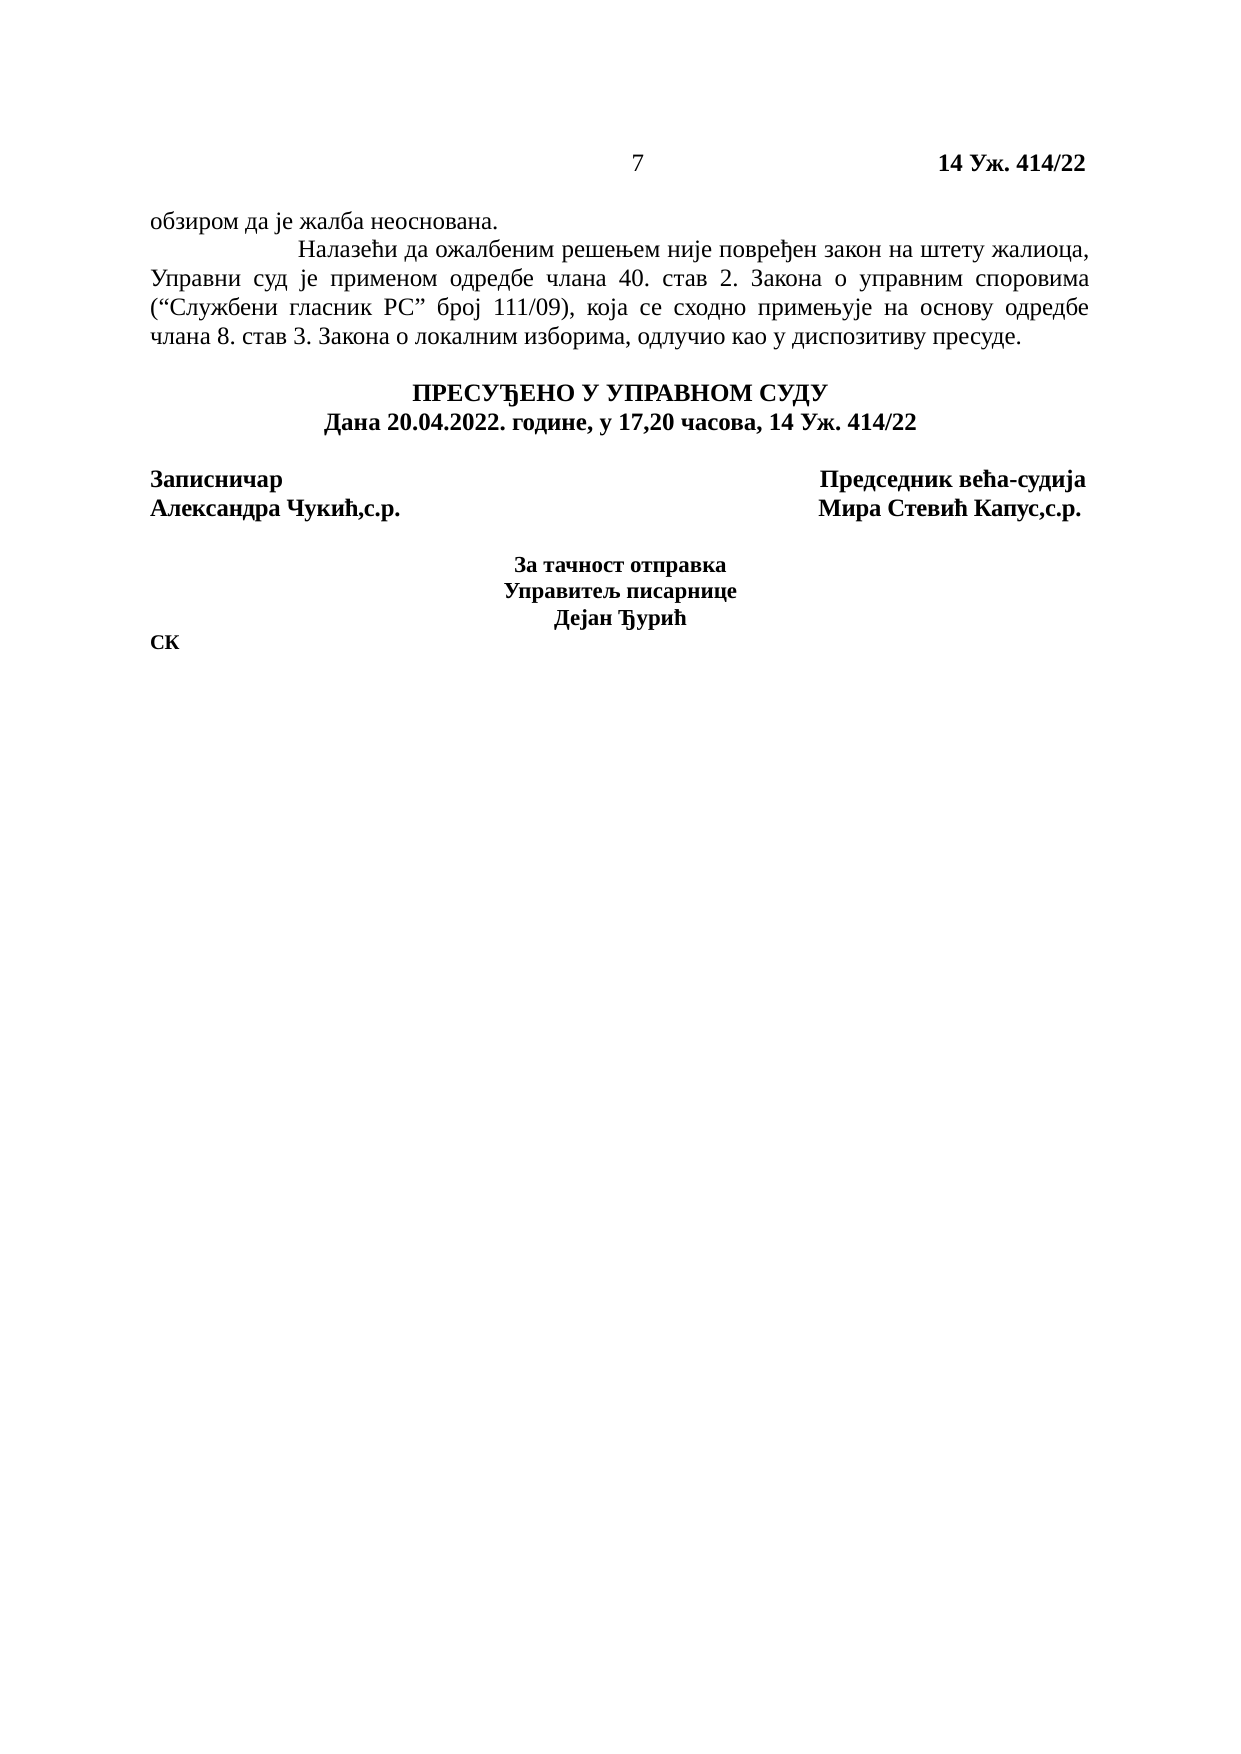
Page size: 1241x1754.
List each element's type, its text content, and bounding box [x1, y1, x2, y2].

text Дејан Ђурић [150, 603, 1091, 630]
text Александра Чукић,с.р. Мира Стевић Капус,с.р. [150, 493, 1091, 522]
text Управитељ писарнице [150, 577, 1091, 603]
text СК [150, 630, 1091, 654]
text Записничар Председник већа-судија [150, 464, 1091, 493]
text Дана 20.04.2022. године, у 17,20 часова, 14 Уж. 414/22 [150, 407, 1091, 436]
text Налазећи да ожалбеним решењем није повређен закон на штету жалиоца, Управни суд је применом одредбе члана 40. став 2. Закона о управним споровима (“Службени гласник РС” број 111/09), која се сходно примењује на основу одредбе члана 8. став 3. Закона о локалним изборима, одлучио као у диспозитиву пресуде. [150, 234, 1091, 349]
text обзиром да је жалба неоснована. [150, 206, 1091, 234]
text ПРЕСУЂЕНО У УПРАВНОМ СУДУ [150, 378, 1091, 407]
text За тачност отправка [150, 551, 1091, 577]
